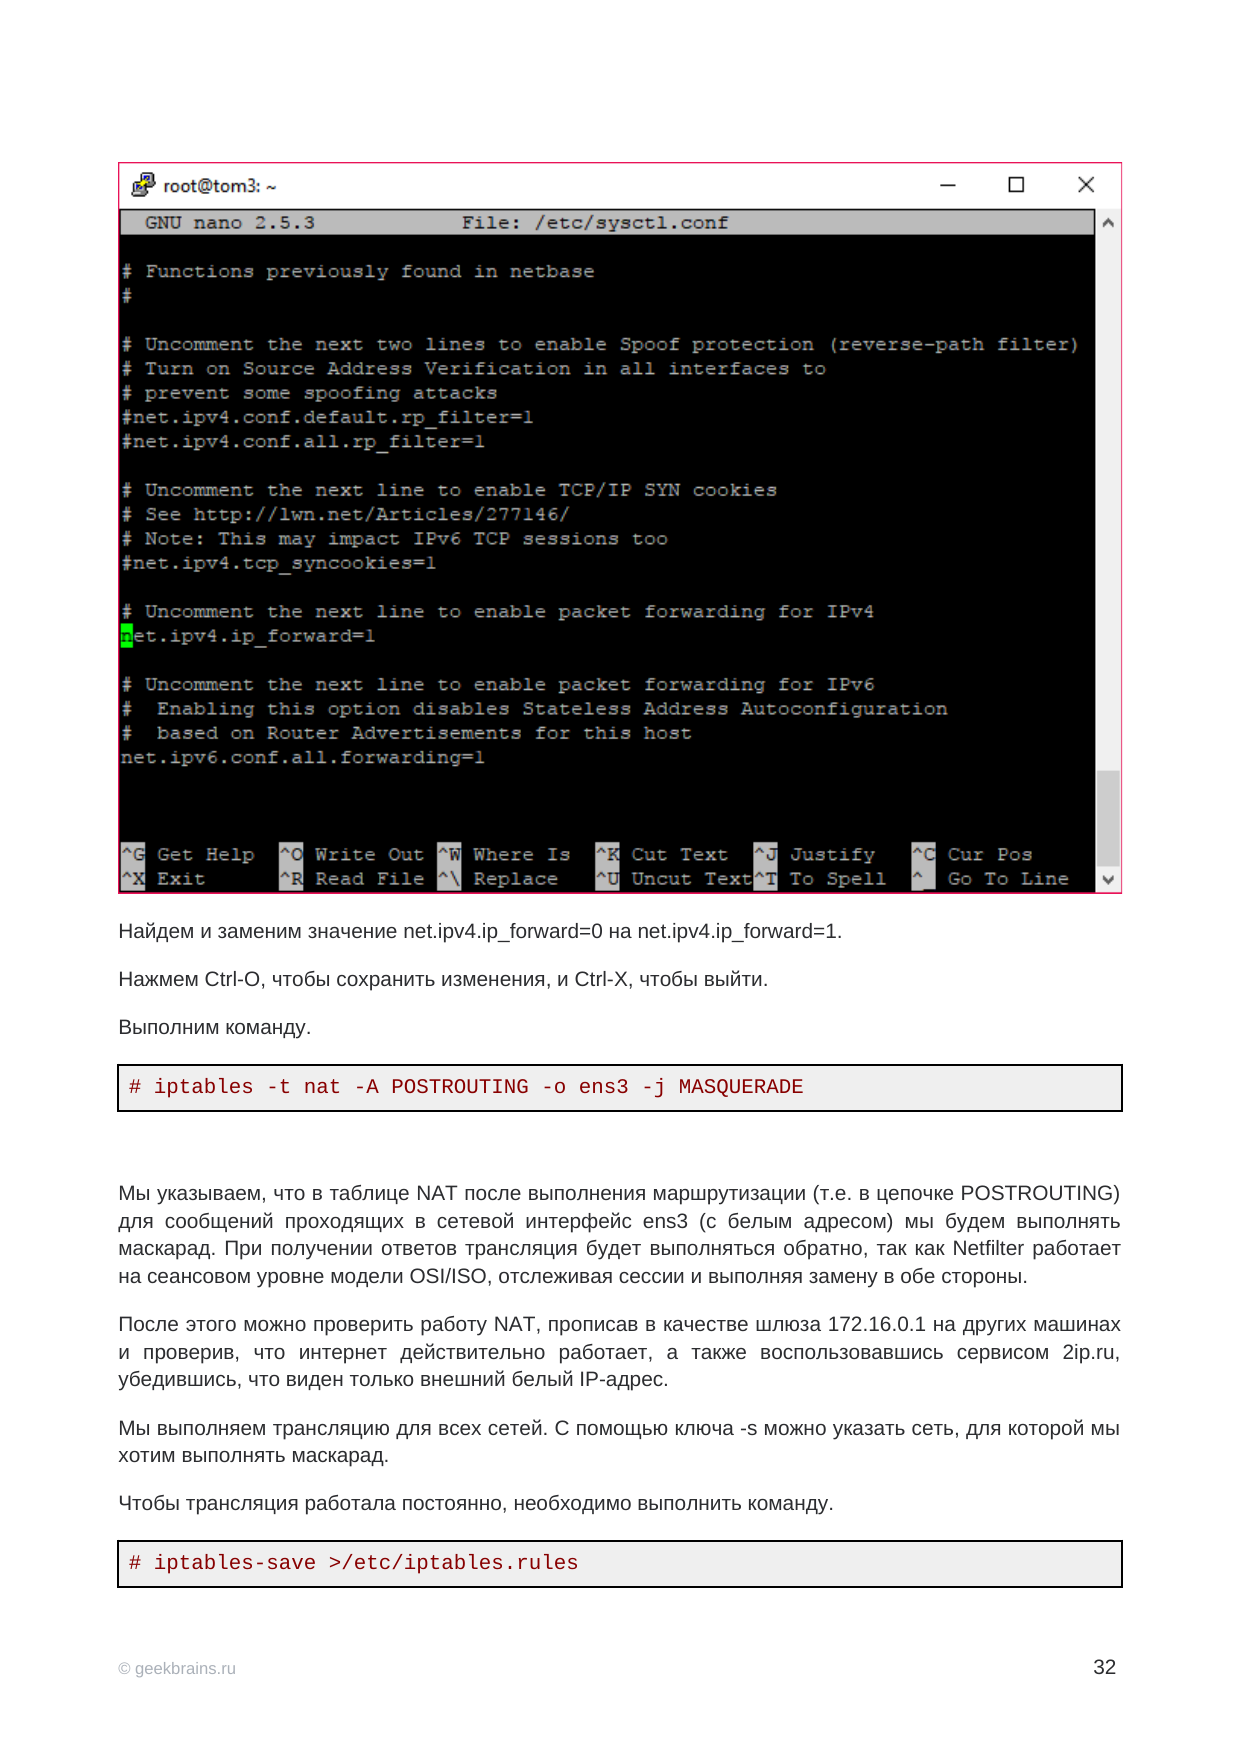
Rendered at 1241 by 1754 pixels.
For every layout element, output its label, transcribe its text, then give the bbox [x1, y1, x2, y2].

text Выполним команду. [118, 1015, 1122, 1039]
table_header # iptables -t nat -A POSTROUTING -o ens3 -j MASQUERADE [119, 1066, 1121, 1110]
text Чтобы трансляция работала постоянно, необходимо выполнить команду. [118, 1491, 1122, 1515]
text Мы выполняем трансляцию для всех сетей. С помощью ключа -s можно указать сеть, для которой мы хотим выполнять маскарад. [118, 1415, 1122, 1467]
text После этого можно проверить работу NAT, прописав в качестве шлюза 172.16.0.1 на других машинах и проверив, что интернет действительно работает, а также воспользовавшись сервисом 2ip.ru, убедившись, что виден только внешний белый IP-адрес. [118, 1312, 1122, 1391]
table_header # iptables-save >/etc/iptables.rules [119, 1542, 1121, 1586]
text Мы указываем, что в таблице NAT после выполнения маршрутизации (т.е. в цепочке POSTROUTING) для сообщений проходящих в сетевой интерфейс ens3 (с белым адресом) мы будем выполнять маскарад. При получении ответов трансляция будет выполняться обратно, так как Netfilter работает на сеансовом уровне модели OSI/ISO, отслеживая сессии и выполняя замену в обе стороны. [118, 1181, 1122, 1288]
text Нажмем Ctrl-O, чтобы сохранить изменения, и Ctrl-X, чтобы выйти. [118, 967, 1122, 991]
text Найдем и заменим значение net.ipv4.ip_forward=0 на net.ipv4.ip_forward=1. [118, 918, 1122, 942]
picture [118, 162, 1123, 894]
